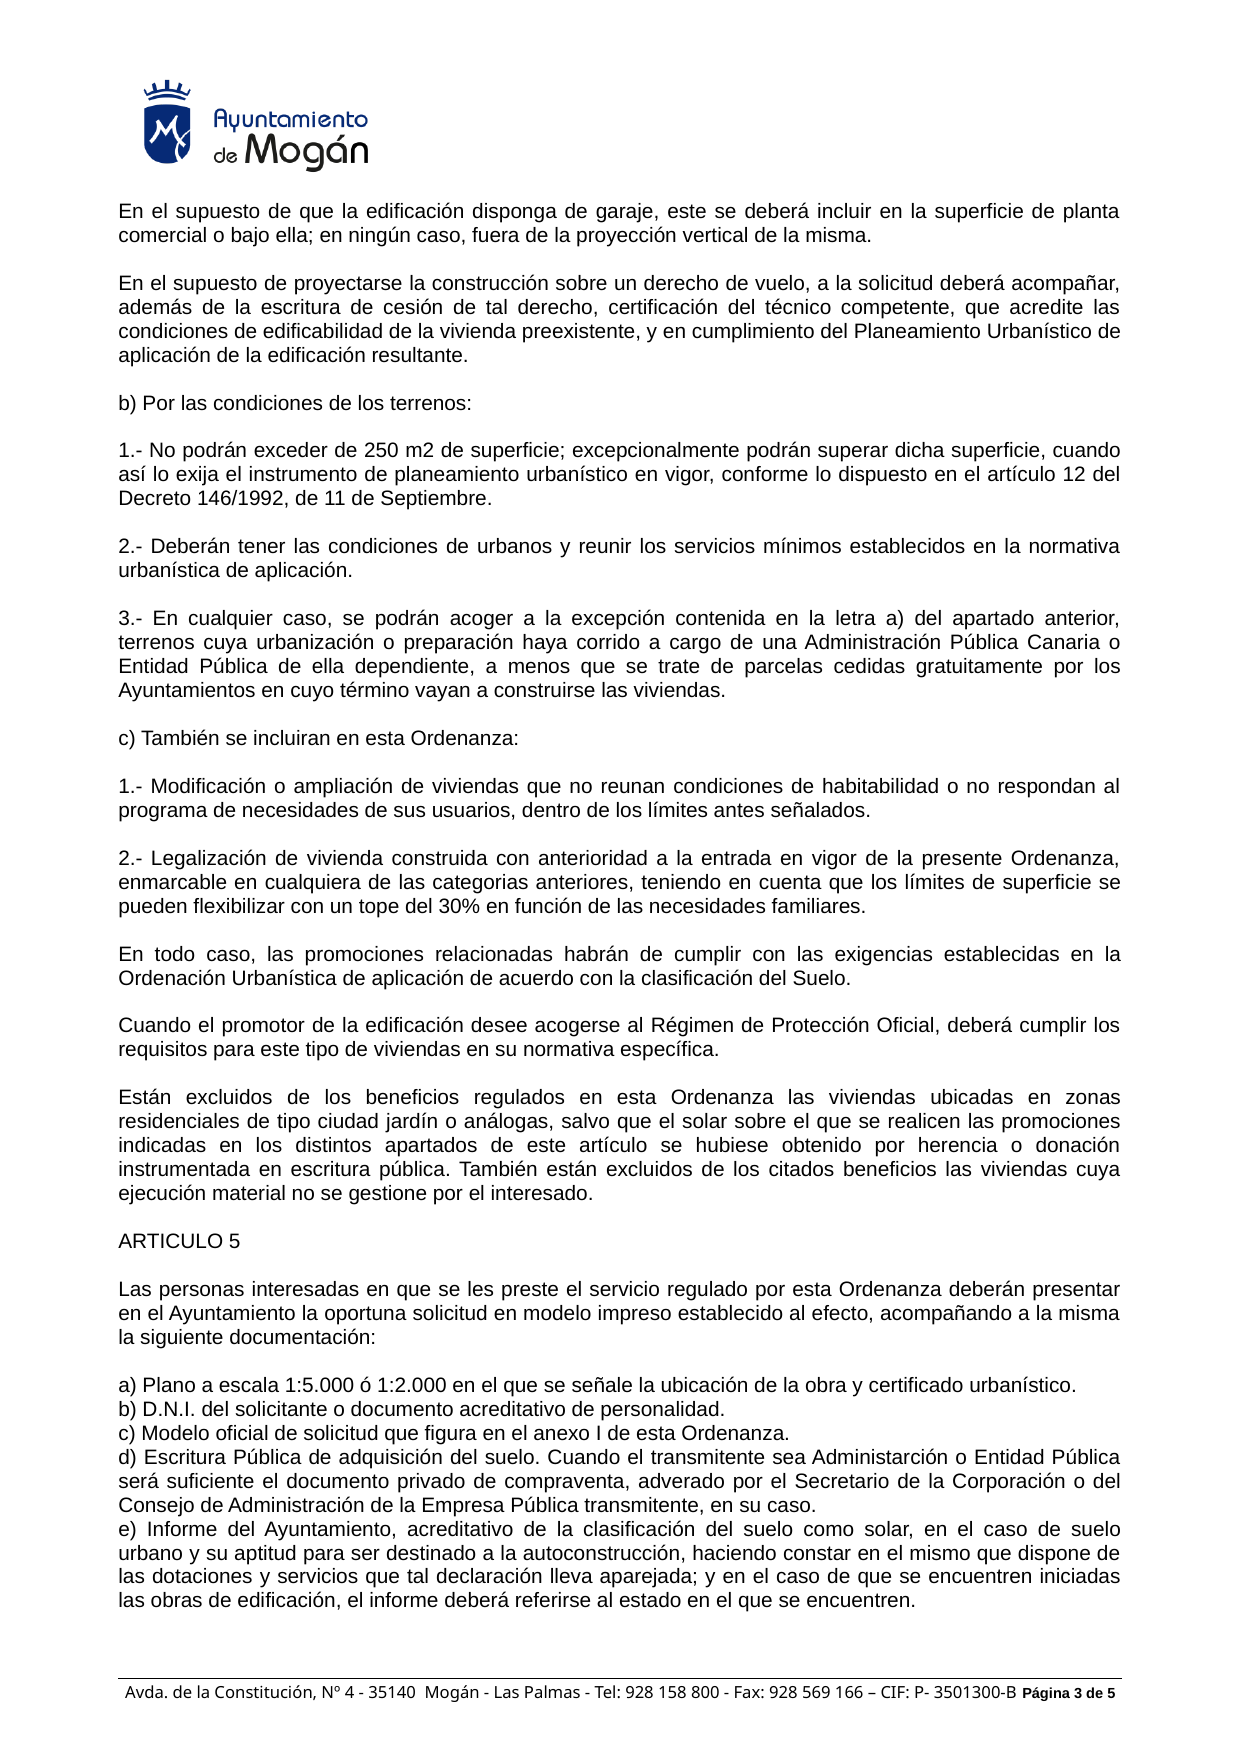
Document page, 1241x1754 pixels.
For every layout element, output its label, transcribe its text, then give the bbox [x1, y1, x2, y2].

text Están excluidos de los beneficios regulados en esta Ordenanza las viviendas ubicadas en zonas residenciales de tipo ciudad jardín o análogas, salvo que el solar sobre el que se realicen las promociones indicadas en los distintos apartados de este artículo se hubiese obtenido por herencia o donación instrumentada en escritura pública. También están excluidos de los citados beneficios las viviendas cuya ejecución material no se gestione por el interesado. [118, 1085, 1122, 1205]
text En el supuesto de que la edificación disponga de garaje, este se deberá incluir en la superficie de planta comercial o bajo ella; en ningún caso, fuera de la proyección vertical de la misma. [118, 199, 1122, 247]
text d) Escritura Pública de adquisición del suelo. Cuando el transmitente sea Administarción o Entidad Pública será suficiente el documento privado de compraventa, adverado por el Secretario de la Corporación o del Consejo de Administración de la Empresa Pública transmitente, en su caso. [118, 1444, 1122, 1516]
text Las personas interesadas en que se les preste el servicio regulado por esta Ordenanza deberán presentar en el Ayuntamiento la oportuna solicitud en modelo impreso establecido al efecto, acompañando a la misma la siguiente documentación: [118, 1277, 1122, 1349]
text c) Modelo oficial de solicitud que figura en el anexo I de esta Ordenanza. [118, 1421, 1122, 1444]
text b) Por las condiciones de los terrenos: [118, 390, 1122, 414]
text 1.- No podrán exceder de 250 m2 de superficie; excepcionalmente podrán superar dicha superficie, cuando así lo exija el instrumento de planeamiento urbanístico en vigor, conforme lo dispuesto en el artículo 12 del Decreto 146/1992, de 11 de Septiembre. [118, 438, 1122, 510]
picture [129, 58, 385, 190]
text c) También se incluiran en esta Ordenanza: [118, 726, 1122, 750]
text Cuando el promotor de la edificación desee acogerse al Régimen de Protección Oficial, deberá cumplir los requisitos para este tipo de viviendas en su normativa específica. [118, 1013, 1122, 1061]
text a) Plano a escala 1:5.000 ó 1:2.000 en el que se señale la ubicación de la obra y certificado urbanístico. [118, 1373, 1122, 1397]
text ARTICULO 5 [118, 1229, 1122, 1253]
text En todo caso, las promociones relacionadas habrán de cumplir con las exigencias establecidas en la Ordenación Urbanística de aplicación de acuerdo con la clasificación del Suelo. [118, 941, 1122, 989]
text 2.- Deberán tener las condiciones de urbanos y reunir los servicios mínimos establecidos en la normativa urbanística de aplicación. [118, 534, 1122, 582]
text e) Informe del Ayuntamiento, acreditativo de la clasificación del suelo como solar, en el caso de suelo urbano y su aptitud para ser destinado a la autoconstrucción, haciendo constar en el mismo que dispone de las dotaciones y servicios que tal declaración lleva aparejada; y en el caso de que se encuentren iniciadas las obras de edificación, el informe deberá referirse al estado en el que se encuentren. [118, 1516, 1122, 1612]
text En el supuesto de proyectarse la construcción sobre un derecho de vuelo, a la solicitud deberá acompañar, además de la escritura de cesión de tal derecho, certificación del técnico competente, que acredite las condiciones de edificabilidad de la vivienda preexistente, y en cumplimiento del Planeamiento Urbanístico de aplicación de la edificación resultante. [118, 271, 1122, 366]
text 3.- En cualquier caso, se podrán acoger a la excepción contenida en la letra a) del apartado anterior, terrenos cuya urbanización o preparación haya corrido a cargo de una Administración Pública Canaria o Entidad Pública de ella dependiente, a menos que se trate de parcelas cedidas gratuitamente por los Ayuntamientos en cuyo término vayan a construirse las viviendas. [118, 606, 1122, 702]
text 1.- Modificación o ampliación de viviendas que no reunan condiciones de habitabilidad o no respondan al programa de necesidades de sus usuarios, dentro de los límites antes señalados. [118, 774, 1122, 822]
text b) D.N.I. del solicitante o documento acreditativo de personalidad. [118, 1397, 1122, 1421]
text 2.- Legalización de vivienda construida con anterioridad a la entrada en vigor de la presente Ordenanza, enmarcable en cualquiera de las categorias anteriores, teniendo en cuenta que los límites de superficie se pueden flexibilizar con un tope del 30% en función de las necesidades familiares. [118, 846, 1122, 917]
